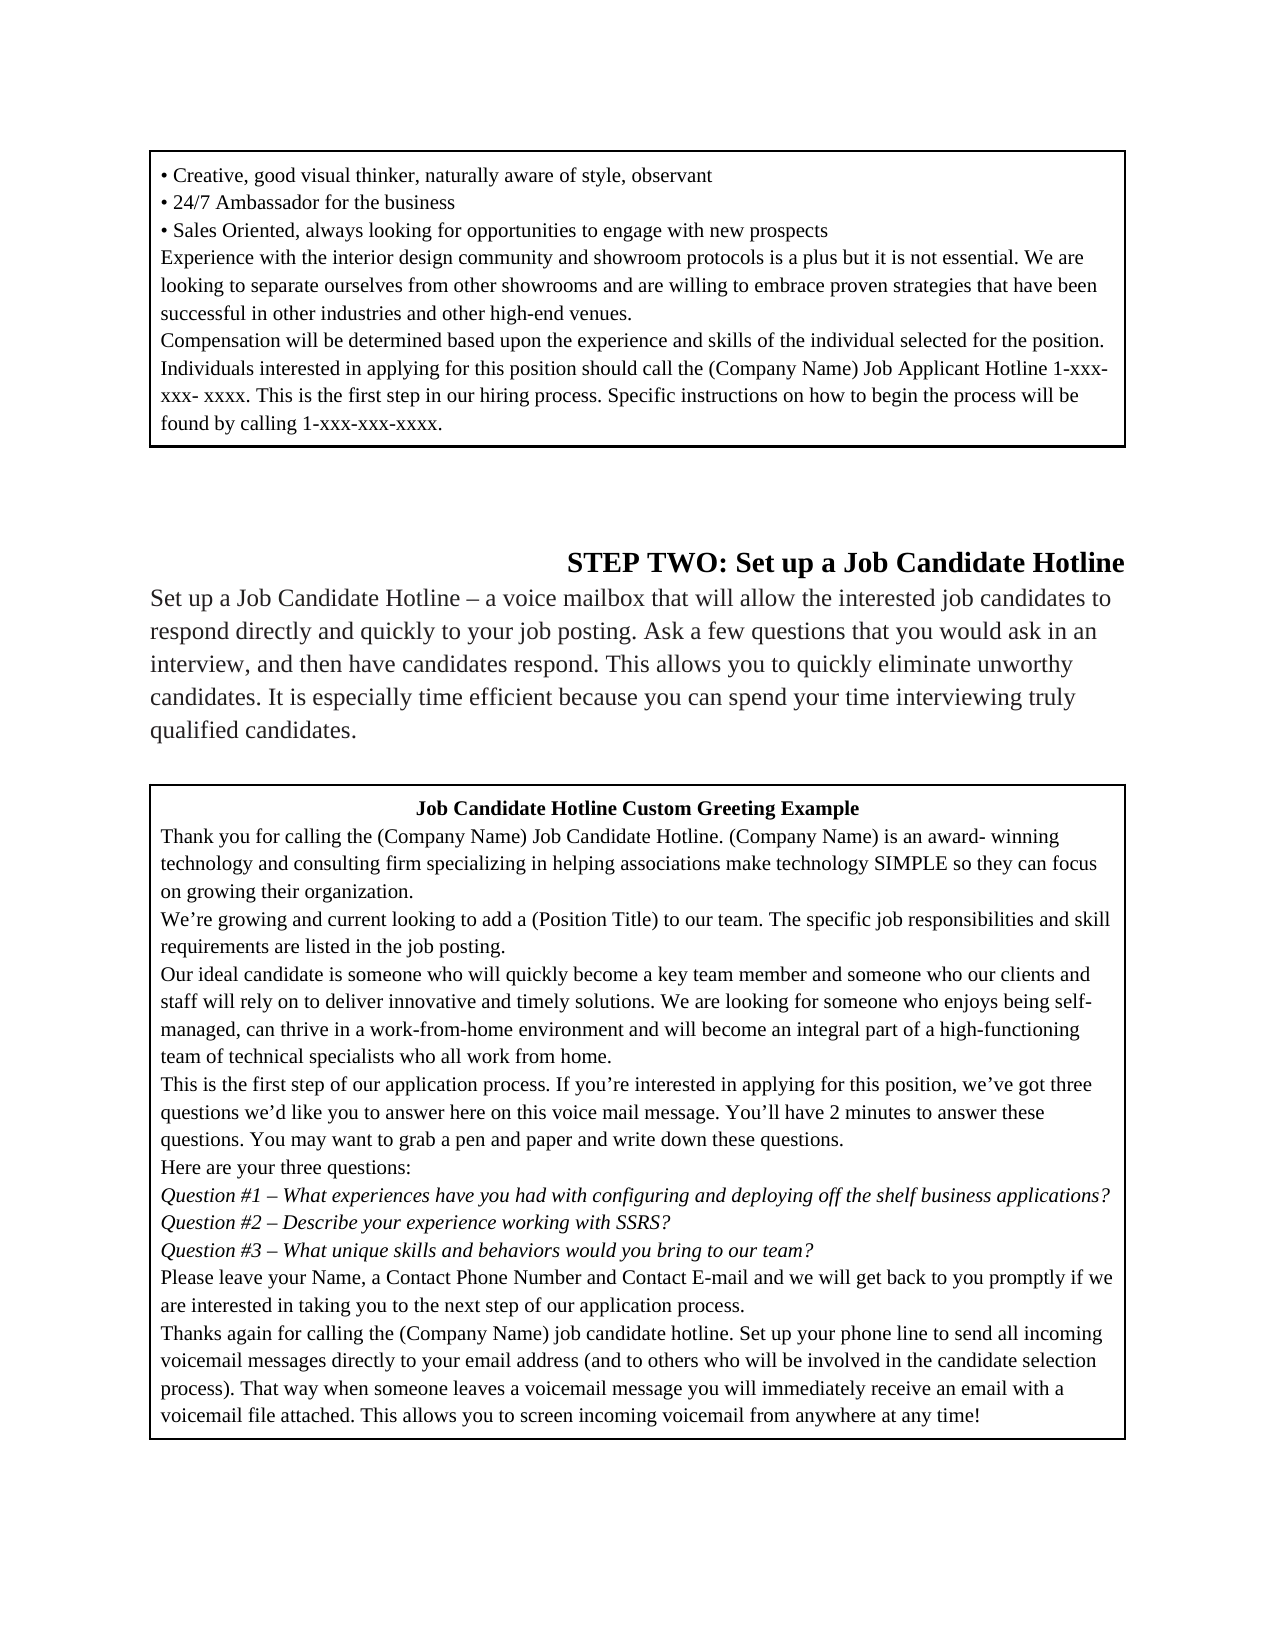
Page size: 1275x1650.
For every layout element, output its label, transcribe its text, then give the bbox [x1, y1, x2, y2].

table_header • Creative, good visual thinker, naturally aware of style, observant • 24/7 Ambassador for the business • Sales Oriented, always looking for opportunities to engage with new prospects Experience with the interior design community and showroom protocols is a plus but it is not essential. We are looking to separate ourselves from other showrooms and are willing to embrace proven strategies that have been successful in other industries and other high-end venues. Compensation will be determined based upon the experience and skills of the individual selected for the position. Individuals interested in applying for this position should call the (Company Name) Job Applicant Hotline 1-xxx-xxx- xxxx. This is the first step in our hiring process. Specific instructions on how to begin the process will be found by calling 1-xxx-xxx-xxxx. [151, 152, 1124, 445]
text STEP TWO: Set up a Job Candidate Hotline [150, 545, 1125, 578]
text Set up a Job Candidate Hotline – a voice mailbox that will allow the interested job candidates to respond directly and quickly to your job posting. Ask a few questions that you would ask in an interview, and then have candidates respond. This allows you to quickly eliminate unworthy candidates. It is especially time efficient because you can spend your time interviewing truly qualified candidates. [150, 583, 1125, 744]
table_header Job Candidate Hotline Custom Greeting Example Thank you for calling the (Company Name) Job Candidate Hotline. (Company Name) is an award- winning technology and consulting firm specializing in helping associations make technology SIMPLE so they can focus on growing their organization. We’re growing and current looking to add a (Position Title) to our team. The specific job responsibilities and skill requirements are listed in the job posting. Our ideal candidate is someone who will quickly become a key team member and someone who our clients and staff will rely on to deliver innovative and timely solutions. We are looking for someone who enjoys being self-managed, can thrive in a work-from-home environment and will become an integral part of a high-functioning team of technical specialists who all work from home. This is the first step of our application process. If you’re interested in applying for this position, we’ve got three questions we’d like you to answer here on this voice mail message. You’ll have 2 minutes to answer these questions. You may want to grab a pen and paper and write down these questions. Here are your three questions: Question #1 – What experiences have you had with configuring and deploying off the shelf business applications? Question #2 – Describe your experience working with SSRS? Question #3 – What unique skills and behaviors would you bring to our team? Please leave your Name, a Contact Phone Number and Contact E-mail and we will get back to you promptly if we are interested in taking you to the next step of our application process. Thanks again for calling the (Company Name) job candidate hotline. Set up your phone line to send all incoming voicemail messages directly to your email address (and to others who will be involved in the candidate selection process). That way when someone leaves a voicemail message you will immediately receive an email with a voicemail file attached. This allows you to screen incoming voicemail from anywhere at any time! [151, 786, 1124, 1438]
